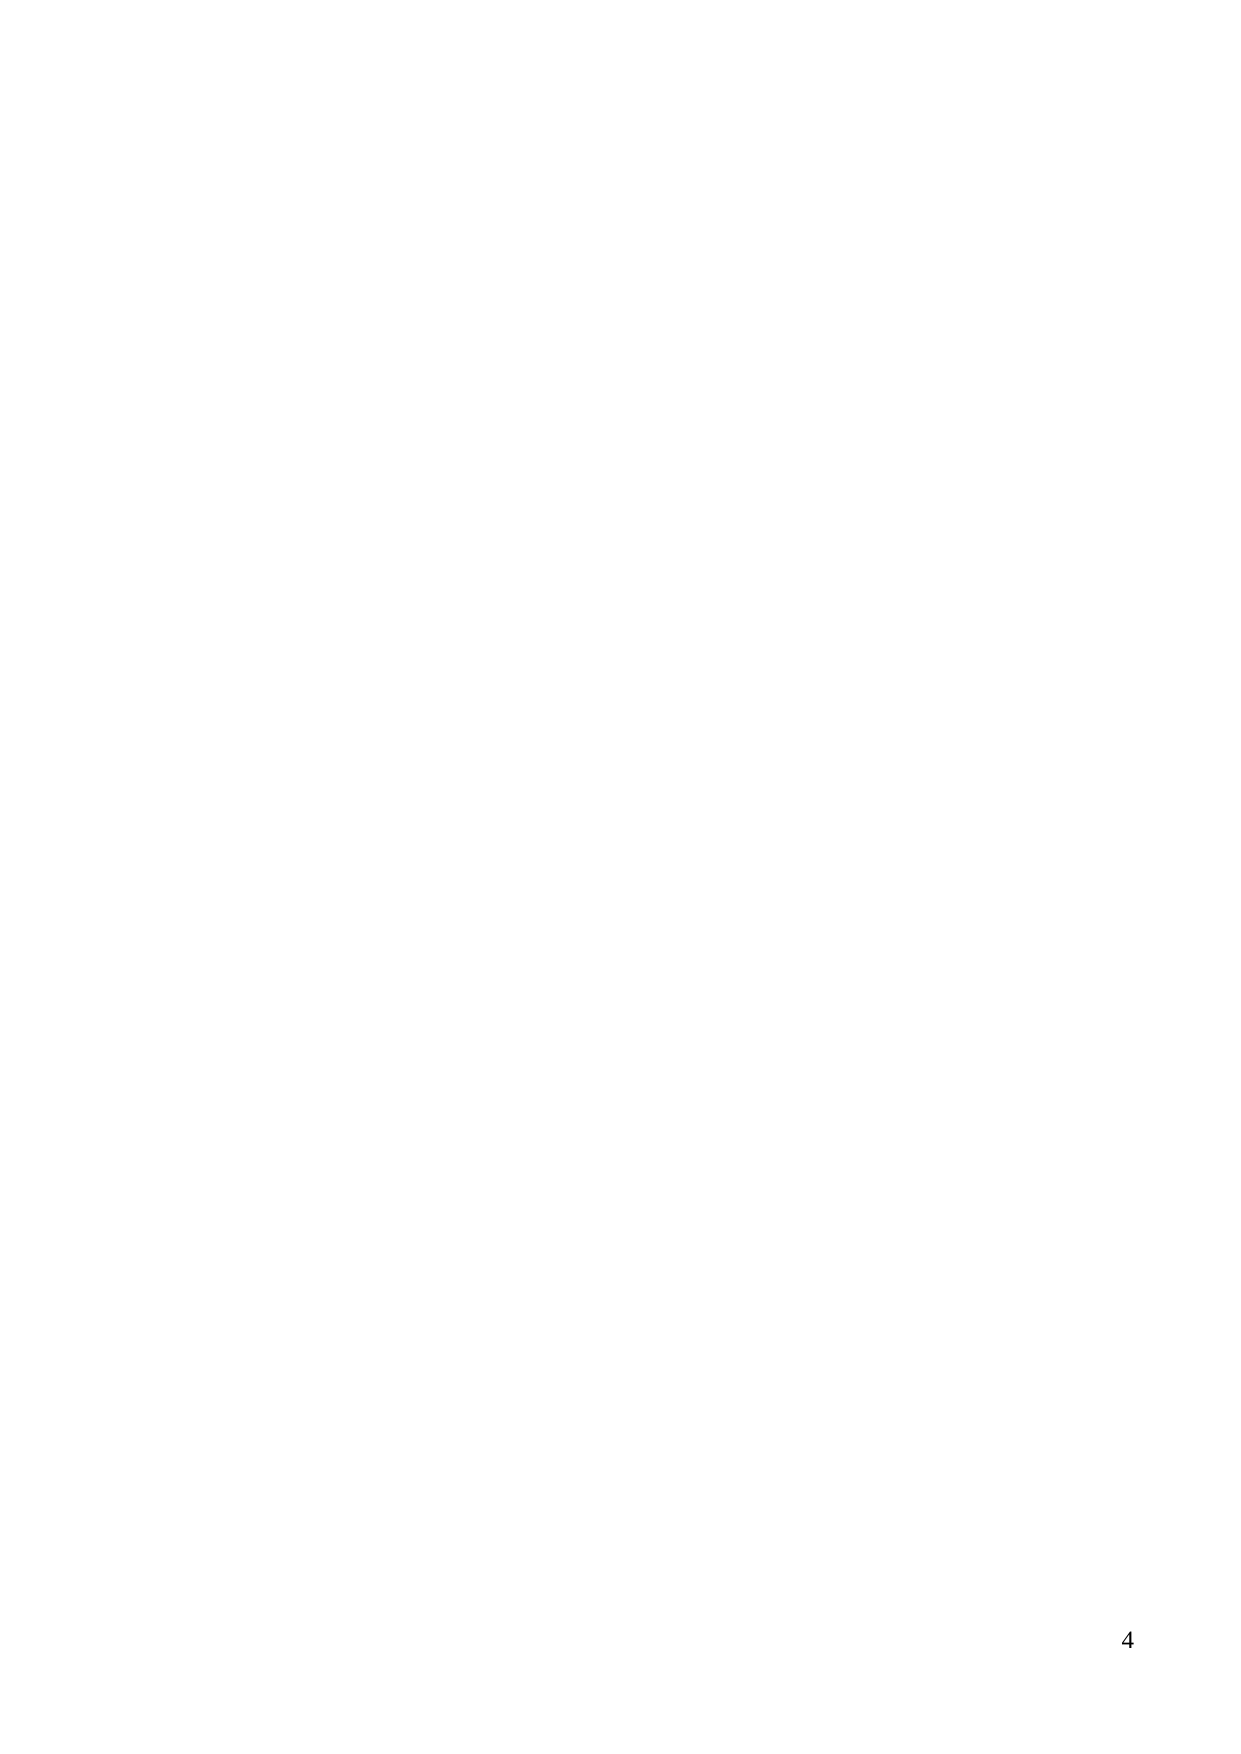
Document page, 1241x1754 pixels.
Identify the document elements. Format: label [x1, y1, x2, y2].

table_header [96, 266, 1207, 424]
